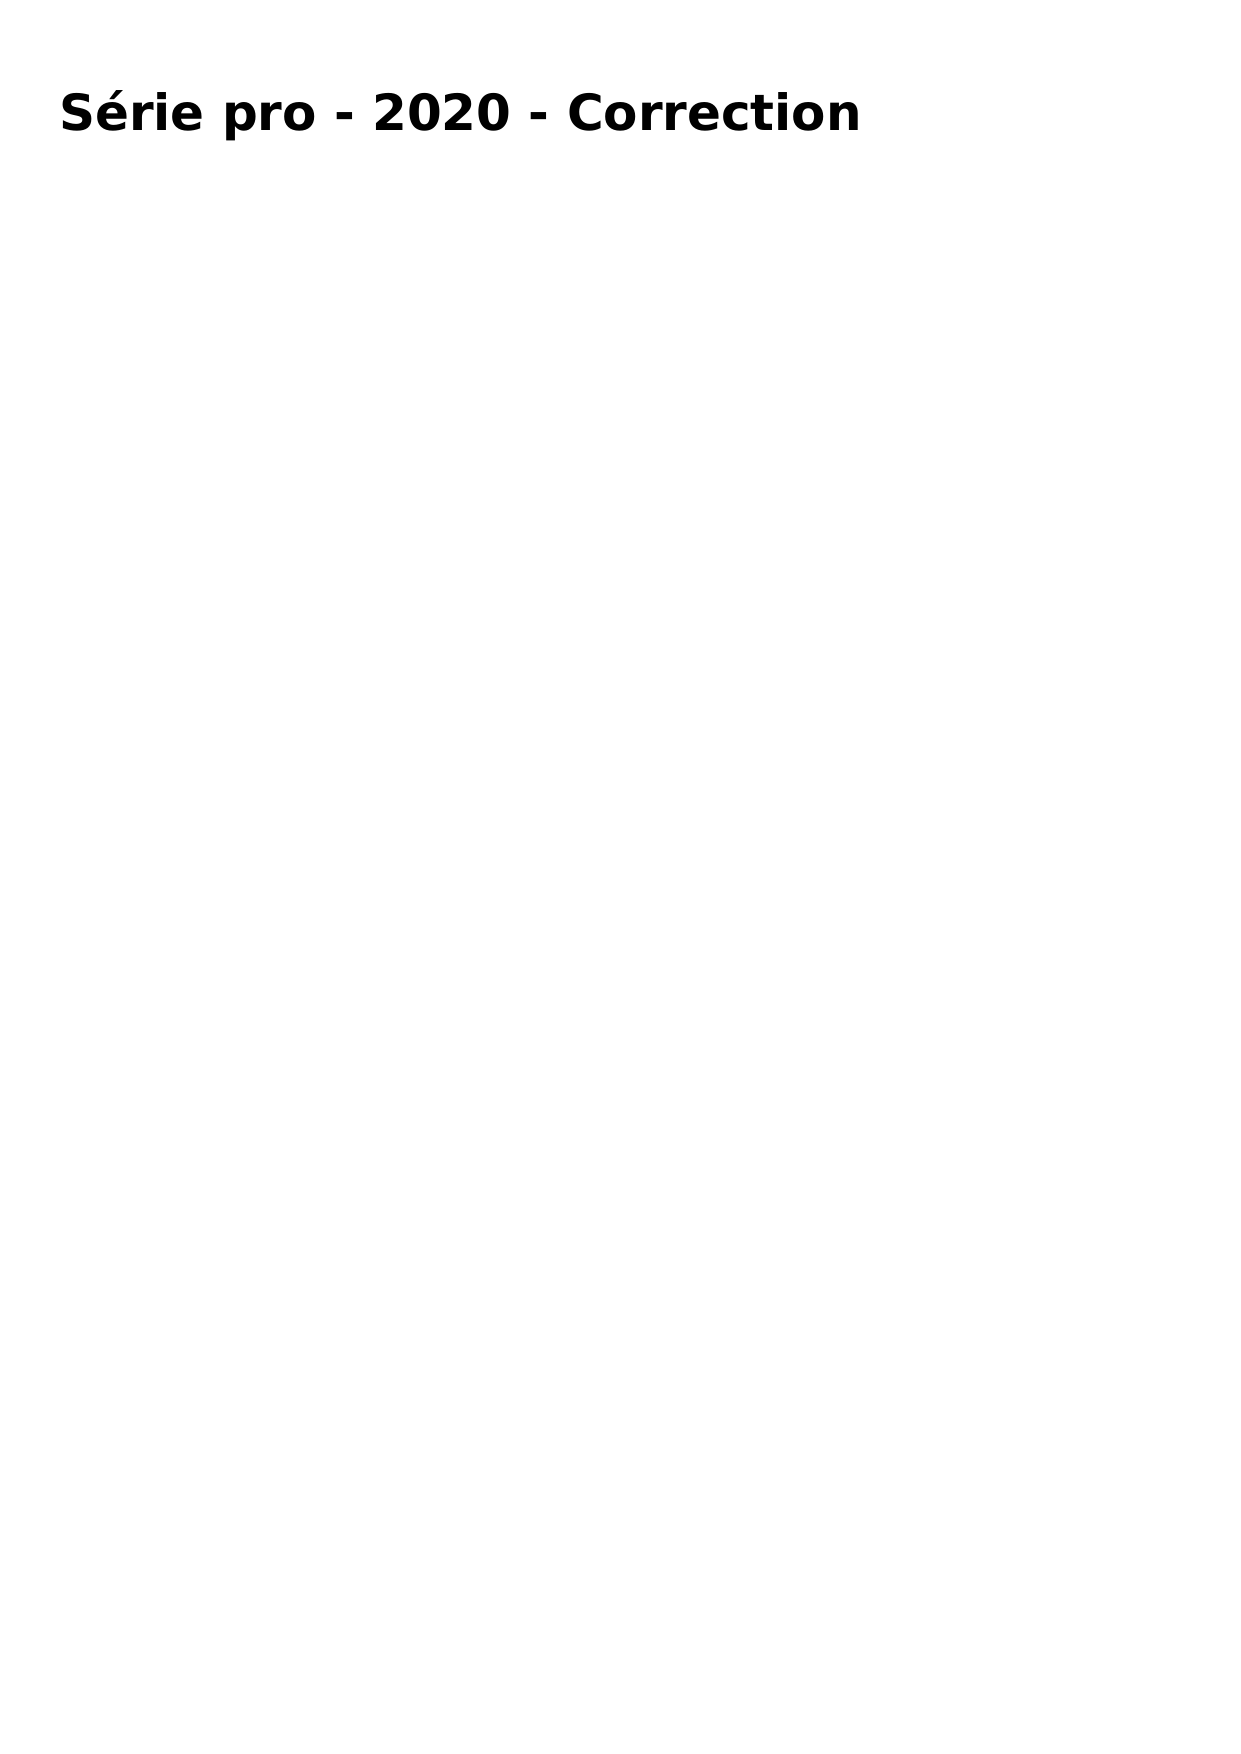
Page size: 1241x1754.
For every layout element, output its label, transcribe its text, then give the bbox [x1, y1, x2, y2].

subtitle Série pro - 2020 - Correction [59, 84, 1181, 142]
